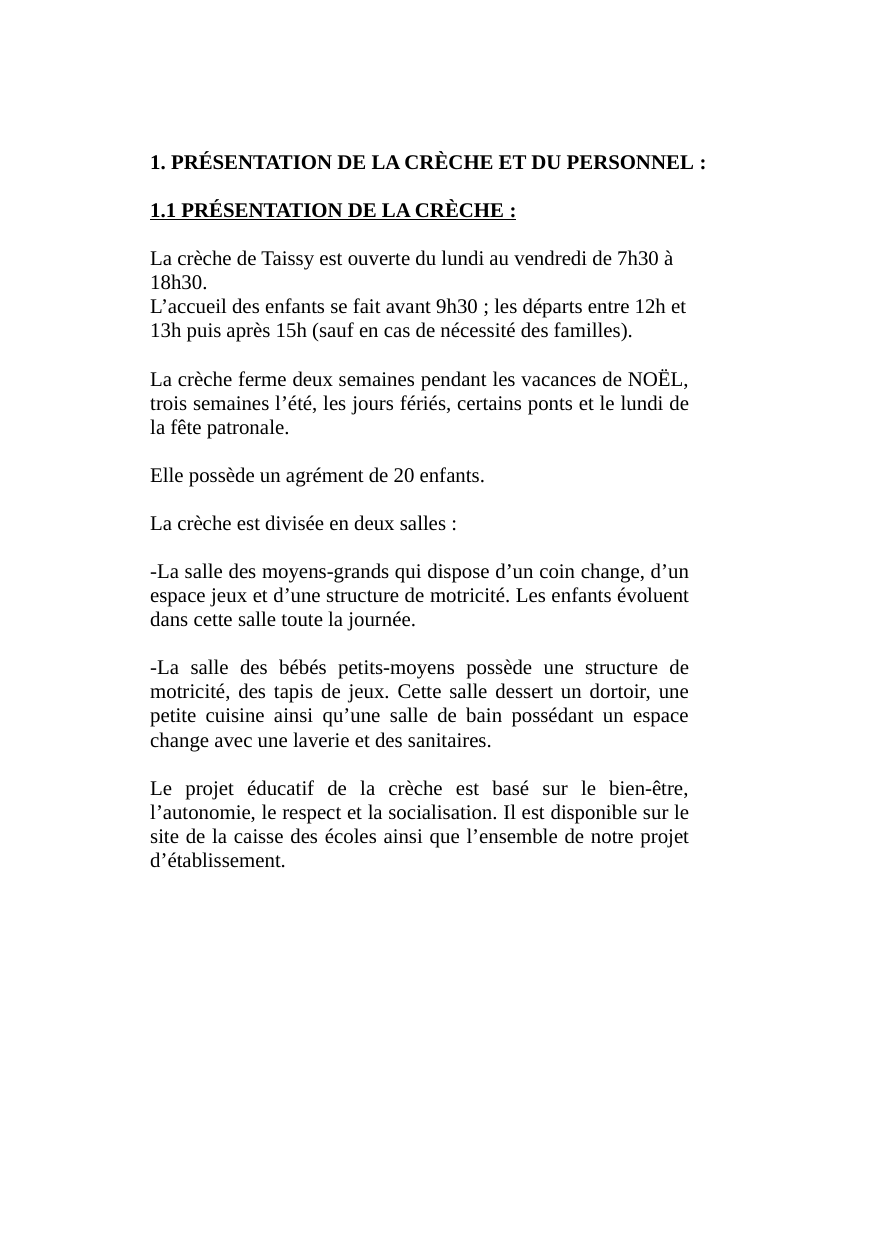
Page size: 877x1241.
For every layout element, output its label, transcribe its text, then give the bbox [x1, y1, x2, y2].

text Elle possède un agrément de 20 enfants. [150, 463, 690, 487]
text La crèche ferme deux semaines pendant les vacances de NOËL, trois semaines l’été, les jours fériés, certains ponts et le lundi de la fête patronale. [150, 367, 690, 439]
text 1. PRÉSENTATION DE LA CRÈCHE ET DU PERSONNEL : [150, 150, 711, 174]
text Le projet éducatif de la crèche est basé sur le bien-être, l’autonomie, le respect et la socialisation. Il est disponible sur le site de la caisse des écoles ainsi que l’ensemble de notre projet d’établissement. [150, 776, 690, 872]
text La crèche de Taissy est ouverte du lundi au vendredi de 7h30 à 18h30. [150, 246, 690, 294]
text -La salle des bébés petits-moyens possède une structure de motricité, des tapis de jeux. Cette salle dessert un dortoir, une petite cuisine ainsi qu’une salle de bain possédant un espace change avec une laverie et des sanitaires. [150, 655, 690, 752]
text -La salle des moyens-grands qui dispose d’un coin change, d’un espace jeux et d’une structure de motricité. Les enfants évoluent dans cette salle toute la journée. [150, 559, 690, 631]
text L’accueil des enfants se fait avant 9h30 ; les départs entre 12h et 13h puis après 15h (sauf en cas de nécessité des familles). [150, 294, 690, 342]
text La crèche est divisée en deux salles : [150, 511, 690, 535]
text 1.1 PRÉSENTATION DE LA CRÈCHE : [150, 198, 690, 222]
